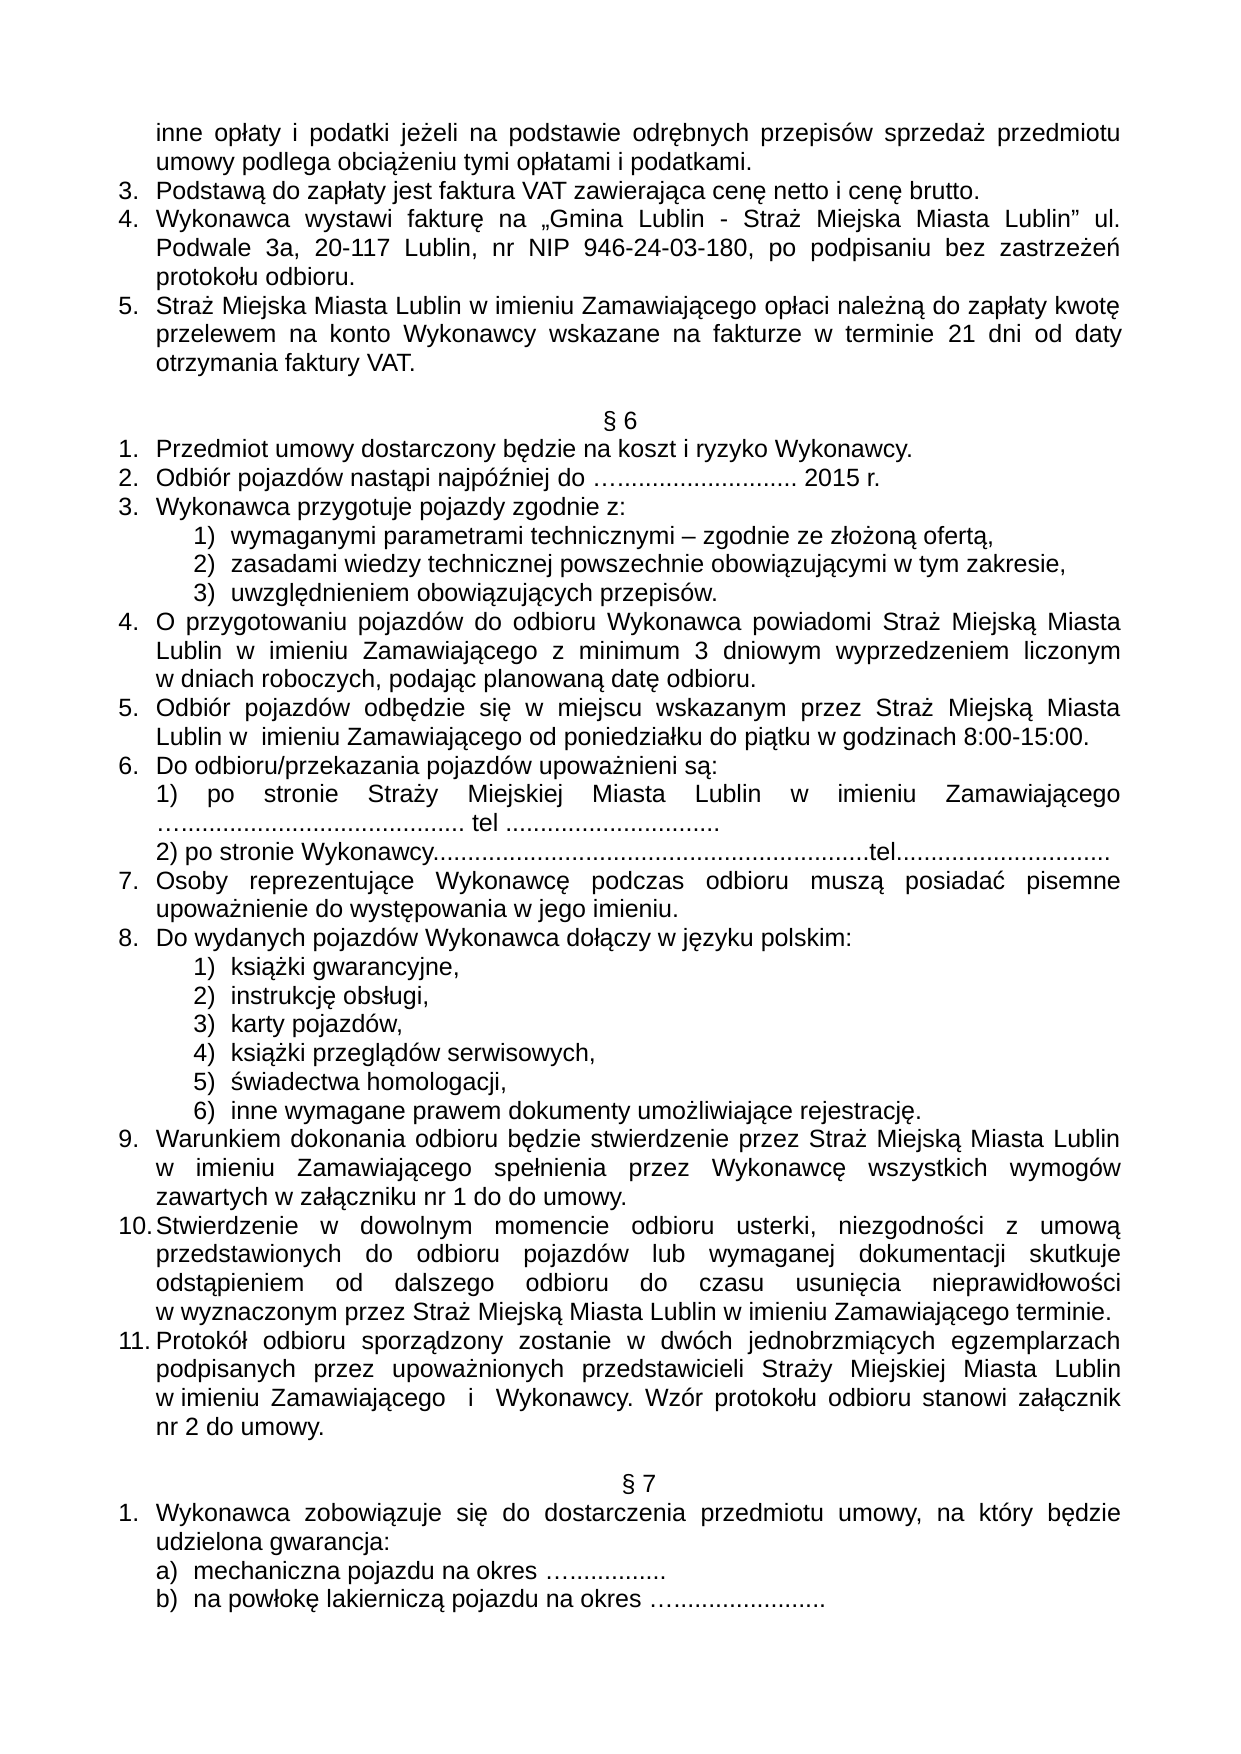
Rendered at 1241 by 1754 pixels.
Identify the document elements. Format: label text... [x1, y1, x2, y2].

list mechaniczna pojazdu na okres ….............. [156, 1556, 1122, 1584]
list 1) po stronie Straży Miejskiej Miasta Lublin w imieniu Zamawiającego …......................................... tel ............................... [118, 779, 1122, 837]
list Do wydanych pojazdów Wykonawca dołączy w języku polskim: [118, 923, 1122, 952]
list Warunkiem dokonania odbioru będzie stwierdzenie przez Straż Miejską Miasta Lublin w imieniu Zamawiającego spełnienia przez Wykonawcę wszystkich wymogów zawartych w załączniku nr 1 do do umowy. [118, 1124, 1122, 1211]
list Wykonawca wystawi fakturę na „Gmina Lublin - Straż Miejska Miasta Lublin” ul. Podwale 3a, 20-117 Lublin, nr NIP 946-24-03-180, po podpisaniu bez zastrzeżeń protokołu odbioru. [118, 204, 1122, 291]
list O przygotowaniu pojazdów do odbioru Wykonawca powiadomi Straż Miejską Miasta Lublin w imieniu Zamawiającego z minimum 3 dniowym wyprzedzeniem liczonym w dniach roboczych, podając planowaną datę odbioru. [118, 607, 1122, 693]
text § 7 [156, 1469, 1122, 1498]
list wymaganymi parametrami technicznymi – zgodnie ze złożoną ofertą, [193, 521, 1122, 549]
list świadectwa homologacji, [193, 1067, 1122, 1096]
list Wykonawca zobowiązuje się do dostarczenia przedmiotu umowy, na który będzie udzielona gwarancja: [118, 1498, 1122, 1556]
list Straż Miejska Miasta Lublin w imieniu Zamawiającego opłaci należną do zapłaty kwotę przelewem na konto Wykonawcy wskazane na fakturze w terminie 21 dni od daty otrzymania faktury VAT. [118, 291, 1122, 377]
list Protokół odbioru sporządzony zostanie w dwóch jednobrzmiących egzemplarzach podpisanych przez upoważnionych przedstawicieli Straży Miejskiej Miasta Lublin w imieniu Zamawiającego i Wykonawcy. Wzór protokołu odbioru stanowi załącznik nr 2 do umowy. [118, 1326, 1122, 1441]
list Podstawą do zapłaty jest faktura VAT zawierająca cenę netto i cenę brutto. [118, 176, 1122, 204]
list Wykonawca przygotuje pojazdy zgodnie z: [118, 492, 1122, 521]
list książki przeglądów serwisowych, [193, 1038, 1122, 1067]
list na powłokę lakierniczą pojazdu na okres …...................... [156, 1584, 1122, 1613]
list inne wymagane prawem dokumenty umożliwiające rejestrację. [193, 1096, 1122, 1124]
list Osoby reprezentujące Wykonawcę podczas odbioru muszą posiadać pisemne upoważnienie do występowania w jego imieniu. [118, 866, 1122, 923]
text § 6 [118, 406, 1122, 434]
list zasadami wiedzy technicznej powszechnie obowiązującymi w tym zakresie, [193, 549, 1122, 578]
list inne opłaty i podatki jeżeli na podstawie odrębnych przepisów sprzedaż przedmiotu umowy podlega obciążeniu tymi opłatami i podatkami. [118, 118, 1122, 176]
list Odbiór pojazdów nastąpi najpóźniej do ….......................... 2015 r. [118, 463, 1122, 492]
list Do odbioru/przekazania pojazdów upoważnieni są: [118, 751, 1122, 779]
list 2) po stronie Wykonawcy...............................................................tel............................... [118, 837, 1122, 866]
list instrukcję obsługi, [193, 981, 1122, 1009]
list karty pojazdów, [193, 1009, 1122, 1038]
list książki gwarancyjne, [193, 952, 1122, 981]
list uwzględnieniem obowiązujących przepisów. [193, 578, 1122, 607]
list Stwierdzenie w dowolnym momencie odbioru usterki, niezgodności z umową przedstawionych do odbioru pojazdów lub wymaganej dokumentacji skutkuje odstąpieniem od dalszego odbioru do czasu usunięcia nieprawidłowości w wyznaczonym przez Straż Miejską Miasta Lublin w imieniu Zamawiającego terminie. [118, 1211, 1122, 1326]
list Odbiór pojazdów odbędzie się w miejscu wskazanym przez Straż Miejską Miasta Lublin w imieniu Zamawiającego od poniedziałku do piątku w godzinach 8:00-15:00. [118, 693, 1122, 751]
list Przedmiot umowy dostarczony będzie na koszt i ryzyko Wykonawcy. [118, 434, 1122, 463]
